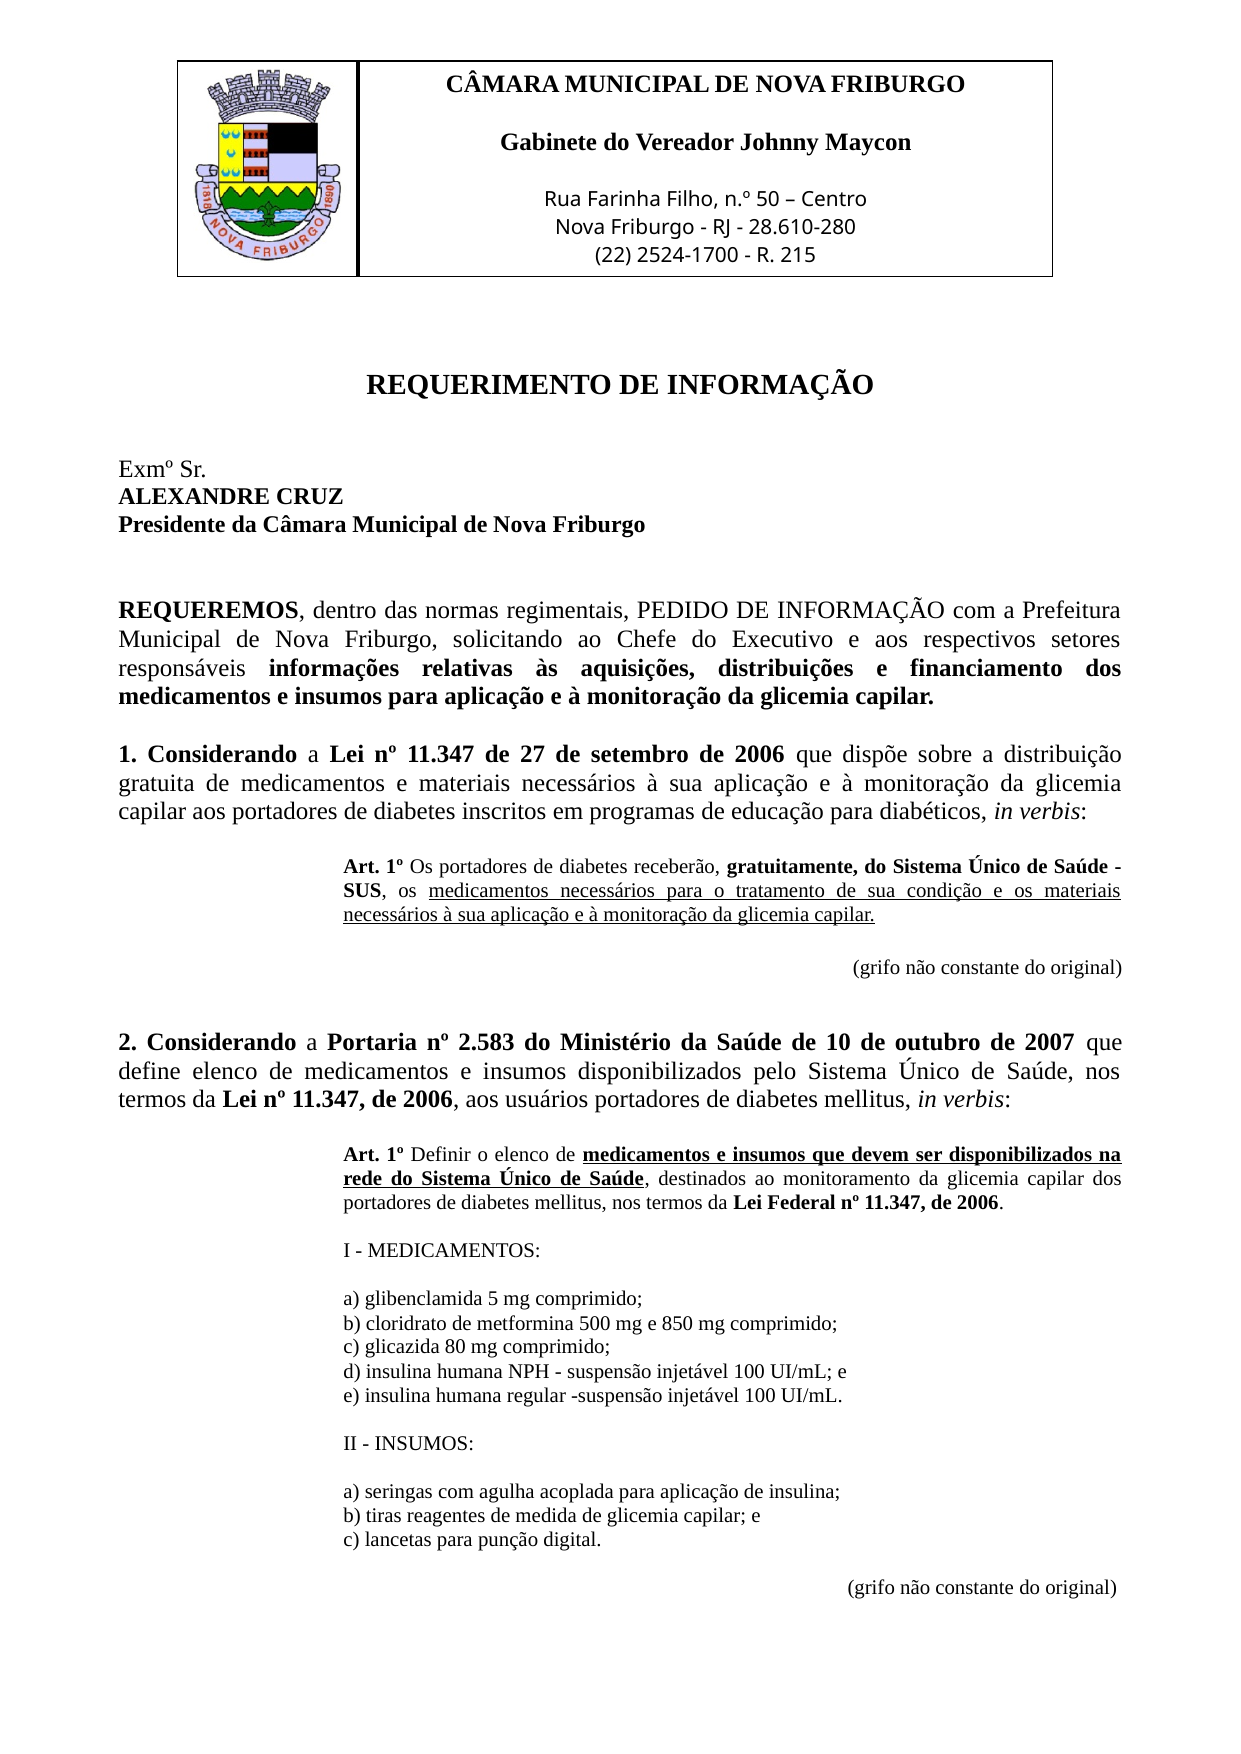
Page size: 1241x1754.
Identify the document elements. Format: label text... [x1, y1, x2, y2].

text Presidente da Câmara Municipal de Nova Friburgo [118, 510, 1122, 538]
text a) seringas com agulha acoplada para aplicação de insulina; [343, 1479, 1122, 1503]
text b) tiras reagentes de medida de glicemia capilar; e [343, 1503, 1122, 1527]
text I - MEDICAMENTOS: [343, 1238, 1122, 1262]
text 1. Considerando a Lei nº 11.347 de 27 de setembro de 2006 que dispõe sobre a distribuição gratuita de medicamentos e materiais necessários à sua aplicação e à monitoração da glicemia capilar aos portadores de diabetes inscritos em programas de educação para diabéticos, in verbis: [118, 739, 1122, 825]
text II - INSUMOS: [343, 1431, 1122, 1455]
text b) cloridrato de metformina 500 mg e 850 mg comprimido; [343, 1310, 1122, 1334]
text d) insulina humana NPH - suspensão injetável 100 UI/mL; e [343, 1358, 1122, 1383]
text CÂMARA MUNICIPAL DE NOVA FRIBURGO [374, 69, 1037, 98]
text ALEXANDRE CRUZ [118, 482, 1122, 510]
text Rua Farinha Filho, n.º 50 – Centro Nova Friburgo - RJ - 28.610-280 (22) 2524-1700 - R. 215 [374, 184, 1037, 268]
text a) glibenclamida 5 mg comprimido; [343, 1286, 1122, 1310]
text (grifo não constante do original) [118, 955, 1122, 979]
text Art. 1º Os portadores de diabetes receberão, gratuitamente, do Sistema Único de Saúde - SUS, os medicamentos necessários para o tratamento de sua condição e os materiais necessários à sua aplicação e à monitoração da glicemia capilar. [343, 854, 1122, 926]
text REQUERIMENTO DE INFORMAÇÃO [118, 367, 1122, 401]
text Art. 1º Definir o elenco de medicamentos e insumos que devem ser disponibilizados na rede do Sistema Único de Saúde, destinados ao monitoramento da glicemia capilar dos portadores de diabetes mellitus, nos termos da Lei Federal nº 11.347, de 2006. [343, 1142, 1122, 1214]
text Gabinete do Vereador Johnny Maycon [374, 127, 1037, 155]
text REQUEREMOS, dentro das normas regimentais, PEDIDO DE INFORMAÇÃO com a Prefeitura Municipal de Nova Friburgo, solicitando ao Chefe do Executivo e aos respectivos setores responsáveis informações relativas às aquisições, distribuições e financiamento dos medicamentos e insumos para aplicação e à monitoração da glicemia capilar. [118, 595, 1122, 710]
picture [193, 69, 356, 263]
text c) lancetas para punção digital. [343, 1527, 1122, 1551]
text Exmº Sr. [118, 454, 1122, 482]
text 2. Considerando a Portaria nº 2.583 do Ministério da Saúde de 10 de outubro de 2007 que define elenco de medicamentos e insumos disponibilizados pelo Sistema Único de Saúde, nos termos da Lei nº 11.347, de 2006, aos usuários portadores de diabetes mellitus, in verbis: [118, 1027, 1122, 1113]
text (grifo não constante do original) [118, 1575, 1122, 1599]
text e) insulina humana regular -suspensão injetável 100 UI/mL. [343, 1383, 1122, 1407]
text c) glicazida 80 mg comprimido; [343, 1334, 1122, 1358]
